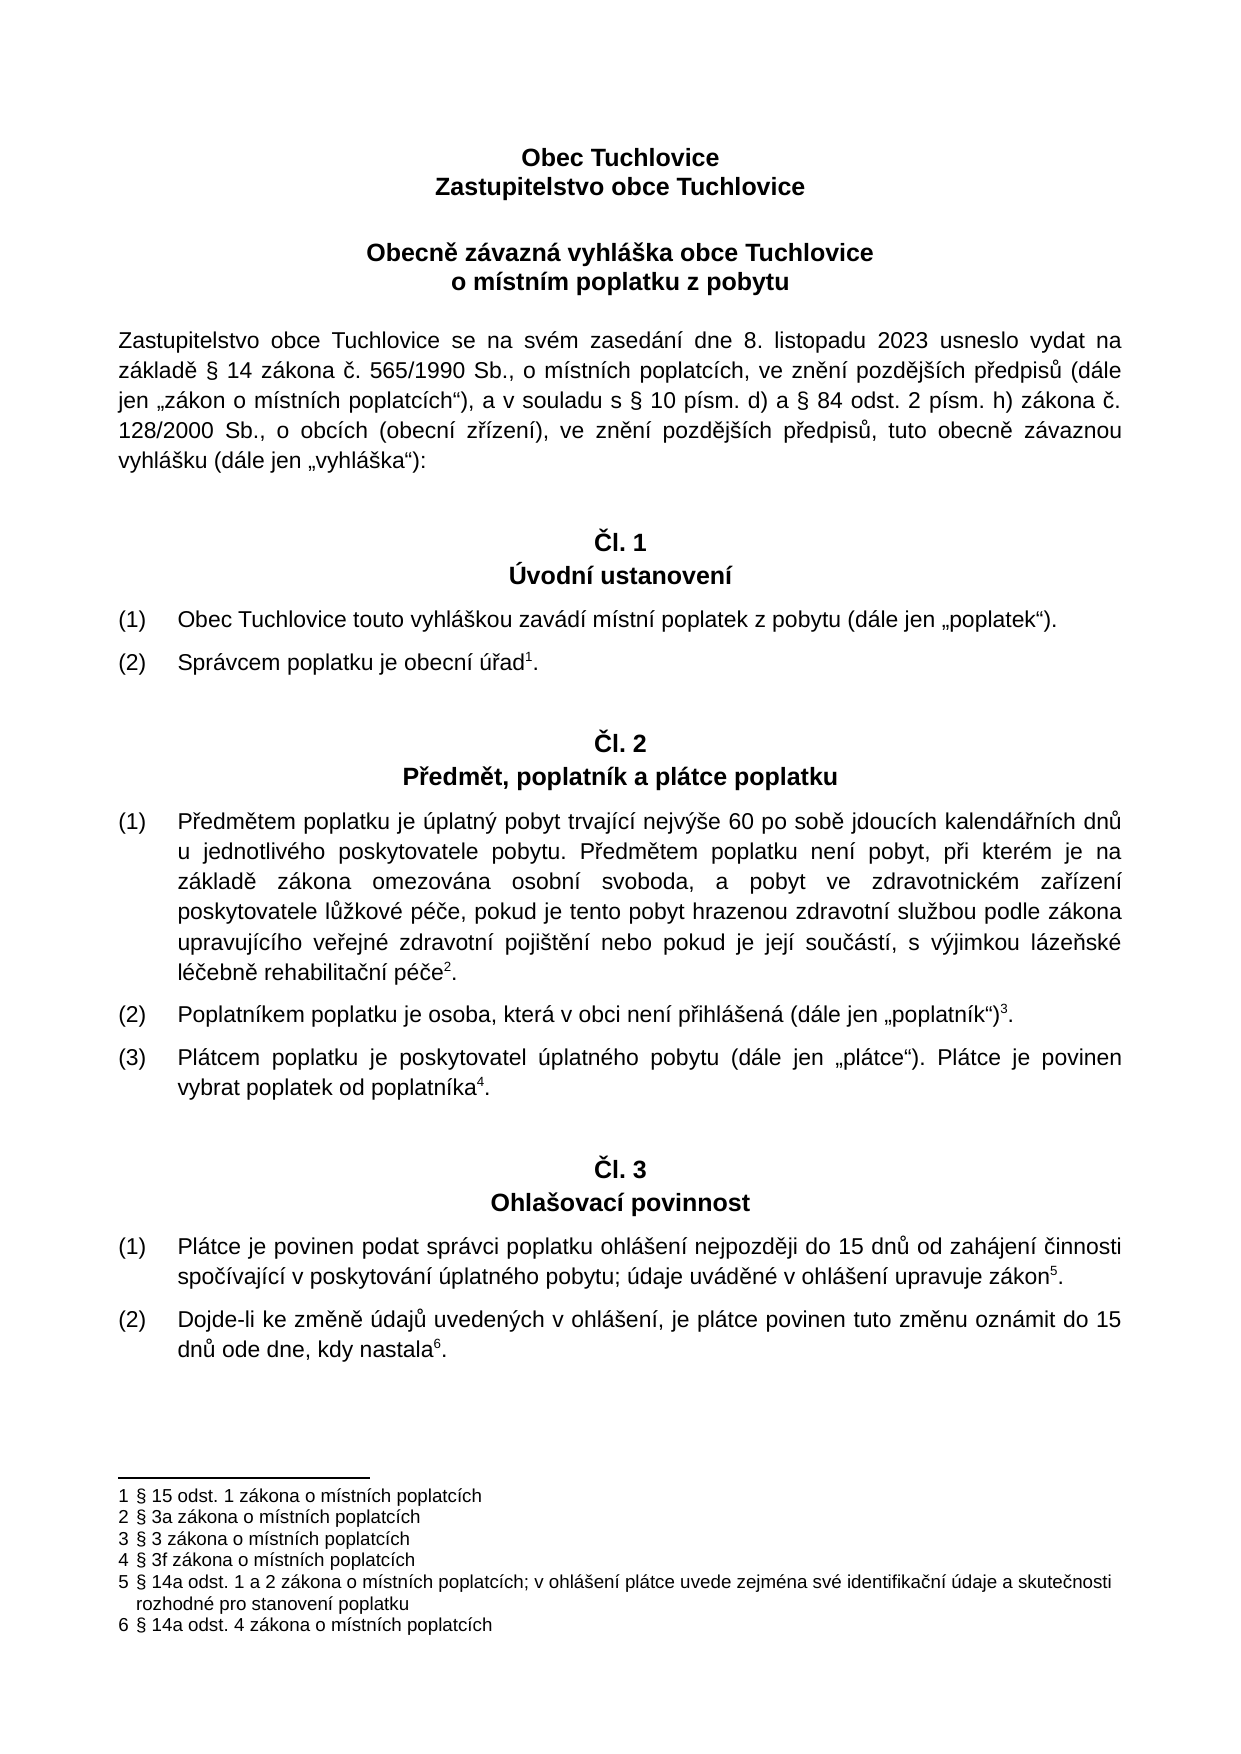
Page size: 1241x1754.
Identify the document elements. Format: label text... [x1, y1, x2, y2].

list § 15 odst. 1 zákona o místních poplatcích [118, 1484, 1122, 1506]
list Dojde-li ke změně údajů uvedených v ohlášení, je plátce povinen tuto změnu oznámit do 15 dnů ode dne, kdy nastala. [118, 1306, 1122, 1363]
subtitle Čl. 1 Úvodní ustanovení [118, 528, 1122, 589]
list Plátce je povinen podat správci poplatku ohlášení nejpozději do 15 dnů od zahájení činnosti spočívající v poskytování úplatného pobytu; údaje uváděné v ohlášení upravuje zákon. [118, 1233, 1122, 1290]
list § 14a odst. 4 zákona o místních poplatcích [118, 1614, 1122, 1635]
list Správcem poplatku je obecní úřad. [118, 649, 1122, 675]
list Předmětem poplatku je úplatný pobyt trvající nejvýše 60 po sobě jdoucích kalendářních dnů u jednotlivého poskytovatele pobytu. Předmětem poplatku není pobyt, při kterém je na základě zákona omezována osobní svoboda, a pobyt ve zdravotnickém zařízení poskytovatele lůžkové péče, pokud je tento pobyt hrazenou zdravotní službou podle zákona upravujícího veřejné zdravotní pojištění nebo pokud je její součástí, s výjimkou lázeňské léčebně rehabilitační péče. [118, 808, 1122, 985]
list Poplatníkem poplatku je osoba, která v obci není přihlášená (dále jen „poplatník“). [118, 1001, 1122, 1028]
subtitle Obecně závazná vyhláška obce Tuchlovice o místním poplatku z pobytu [118, 238, 1122, 295]
title Obec Tuchlovice Zastupitelstvo obce Tuchlovice [118, 143, 1122, 201]
list § 3a zákona o místních poplatcích [118, 1506, 1122, 1528]
text Zastupitelstvo obce Tuchlovice se na svém zasedání dne 8. listopadu 2023 usneslo vydat na základě § 14 zákona č. 565/1990 Sb., o místních poplatcích, ve znění pozdějších předpisů (dále jen „zákon o místních poplatcích“), a v souladu s § 10 písm. d) a § 84 odst. 2 písm. h) zákona č. 128/2000 Sb., o obcích (obecní zřízení), ve znění pozdějších předpisů, tuto obecně závaznou vyhlášku (dále jen „vyhláška“): [118, 327, 1122, 474]
list Plátcem poplatku je poskytovatel úplatného pobytu (dále jen „plátce“). Plátce je povinen vybrat poplatek od poplatníka. [118, 1044, 1122, 1101]
subtitle Čl. 2 Předmět, poplatník a plátce poplatku [118, 729, 1122, 791]
list § 3f zákona o místních poplatcích [118, 1549, 1122, 1571]
list § 14a odst. 1 a 2 zákona o místních poplatcích; v ohlášení plátce uvede zejména své identifikační údaje a skutečnosti rozhodné pro stanovení poplatku [118, 1571, 1122, 1614]
list § 3 zákona o místních poplatcích [118, 1528, 1122, 1549]
subtitle Čl. 3 Ohlašovací povinnost [118, 1154, 1122, 1216]
list Obec Tuchlovice touto vyhláškou zavádí místní poplatek z pobytu (dále jen „poplatek“). [118, 606, 1122, 633]
